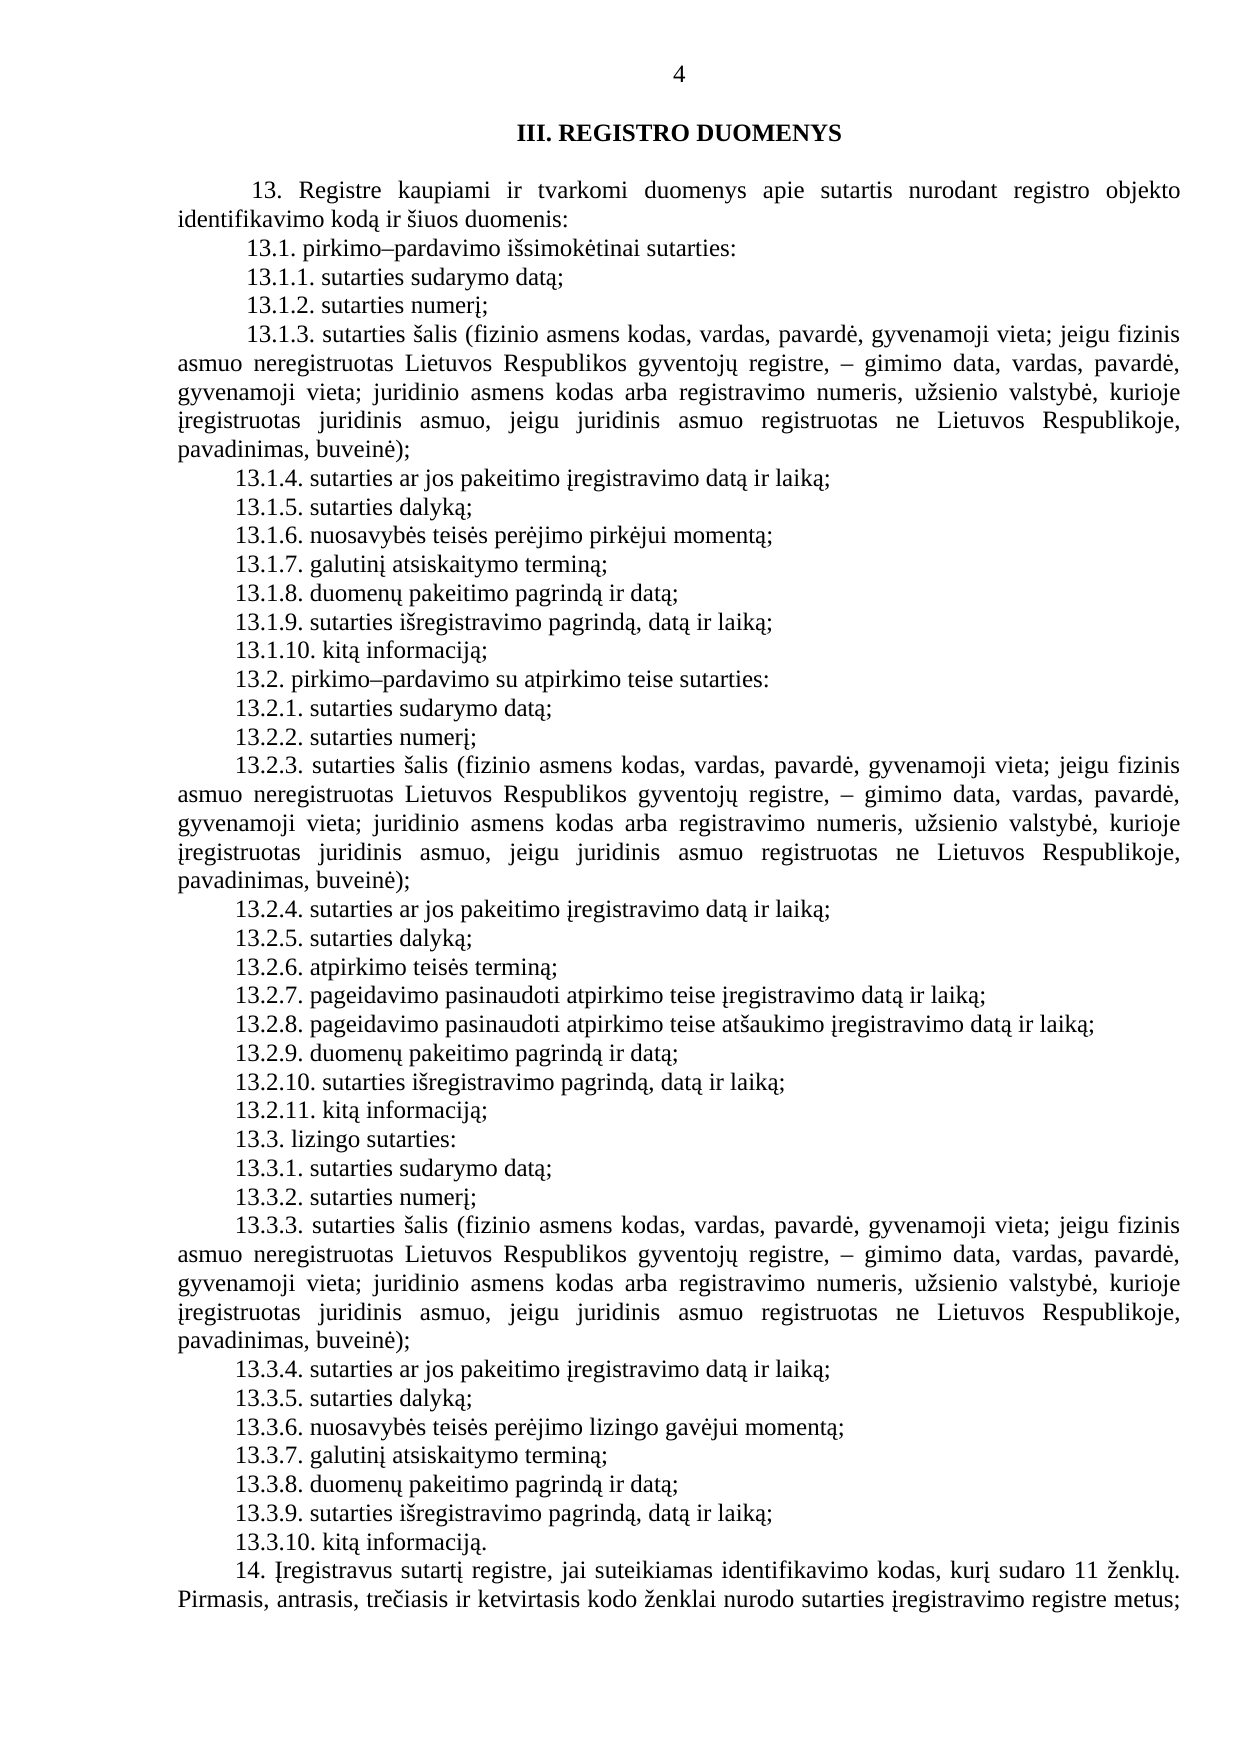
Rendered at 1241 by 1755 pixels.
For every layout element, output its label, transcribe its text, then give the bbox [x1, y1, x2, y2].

text 13.2.11. kitą informaciją; [234, 1096, 1181, 1124]
text 13.1.5. sutarties dalyką; [234, 492, 1181, 521]
text 13.2.7. pageidavimo pasinaudoti atpirkimo teise įregistravimo datą ir laiką; [177, 981, 1181, 1009]
text 13.3.2. sutarties numerį; [177, 1182, 1181, 1211]
text 13.1. pirkimo–pardavimo išsimokėtinai sutarties: [177, 233, 1181, 262]
text 13.3.6. nuosavybės teisės perėjimo lizingo gavėjui momentą; [177, 1412, 1181, 1441]
text 13.3.1. sutarties sudarymo datą; [177, 1153, 1181, 1182]
text 13.2.5. sutarties dalyką; [177, 923, 1181, 952]
text 13.1.8. duomenų pakeitimo pagrindą ir datą; [234, 578, 1181, 607]
text 13.1.10. kitą informaciją; [234, 636, 1181, 664]
text 13.1.1. sutarties sudarymo datą; [246, 262, 1181, 291]
text 13.3.7. galutinį atsiskaitymo terminą; [177, 1441, 1181, 1469]
text 13.2.4. sutarties ar jos pakeitimo įregistravimo datą ir laiką; [177, 894, 1181, 923]
text 13.1.6. nuosavybės teisės perėjimo pirkėjui momentą; [234, 521, 1181, 549]
text 13.2.8. pageidavimo pasinaudoti atpirkimo teise atšaukimo įregistravimo datą ir laiką; [177, 1009, 1181, 1038]
text 13.1.4. sutarties ar jos pakeitimo įregistravimo datą ir laiką; [177, 463, 1181, 492]
text 13.2.10. sutarties išregistravimo pagrindą, datą ir laiką; [177, 1067, 1181, 1096]
text 13.2. pirkimo–pardavimo su atpirkimo teise sutarties: [177, 664, 1181, 693]
text 13.3.10. kitą informaciją. [177, 1527, 1181, 1556]
text 13.2.6. atpirkimo teisės terminą; [177, 952, 1181, 981]
text III. REGISTRO DUOMENYS [177, 118, 1181, 147]
text 13.3.5. sutarties dalyką; [177, 1383, 1181, 1412]
text 14. Įregistravus sutartį registre, jai suteikiamas identifikavimo kodas, kurį sudaro 11 ženklų. Pirmasis, antrasis, trečiasis ir ketvirtasis kodo ženklai nurodo sutarties įregistravimo registre metus; [177, 1556, 1181, 1613]
text 13.3.8. duomenų pakeitimo pagrindą ir datą; [177, 1469, 1181, 1498]
text 13.2.9. duomenų pakeitimo pagrindą ir datą; [177, 1038, 1181, 1067]
text 13.1.3. sutarties šalis (fizinio asmens kodas, vardas, pavardė, gyvenamoji vieta; jeigu fizinis asmuo neregistruotas Lietuvos Respublikos gyventojų registre, – gimimo data, vardas, pavardė, gyvenamoji vieta; juridinio asmens kodas arba registravimo numeris, užsienio valstybė, kurioje įregistruotas juridinis asmuo, jeigu juridinis asmuo registruotas ne Lietuvos Respublikoje, pavadinimas, buveinė); [177, 319, 1181, 463]
text 13.3.9. sutarties išregistravimo pagrindą, datą ir laiką; [177, 1498, 1181, 1527]
text 13.3.4. sutarties ar jos pakeitimo įregistravimo datą ir laiką; [177, 1354, 1181, 1383]
text 13.3. lizingo sutarties: [177, 1124, 1181, 1153]
text 13. Registre kaupiami ir tvarkomi duomenys apie sutartis nurodant registro objekto identifikavimo kodą ir šiuos duomenis: [177, 176, 1181, 233]
text 13.2.2. sutarties numerį; [177, 722, 1181, 751]
text 13.1.9. sutarties išregistravimo pagrindą, datą ir laiką; [234, 607, 1181, 636]
text 13.1.2. sutarties numerį; [246, 291, 1181, 319]
text 13.3.3. sutarties šalis (fizinio asmens kodas, vardas, pavardė, gyvenamoji vieta; jeigu fizinis asmuo neregistruotas Lietuvos Respublikos gyventojų registre, – gimimo data, vardas, pavardė, gyvenamoji vieta; juridinio asmens kodas arba registravimo numeris, užsienio valstybė, kurioje įregistruotas juridinis asmuo, jeigu juridinis asmuo registruotas ne Lietuvos Respublikoje, pavadinimas, buveinė); [177, 1211, 1181, 1354]
text 13.1.7. galutinį atsiskaitymo terminą; [234, 549, 1181, 578]
text 13.2.3. sutarties šalis (fizinio asmens kodas, vardas, pavardė, gyvenamoji vieta; jeigu fizinis asmuo neregistruotas Lietuvos Respublikos gyventojų registre, – gimimo data, vardas, pavardė, gyvenamoji vieta; juridinio asmens kodas arba registravimo numeris, užsienio valstybė, kurioje įregistruotas juridinis asmuo, jeigu juridinis asmuo registruotas ne Lietuvos Respublikoje, pavadinimas, buveinė); [177, 751, 1181, 894]
text 13.2.1. sutarties sudarymo datą; [177, 693, 1181, 722]
